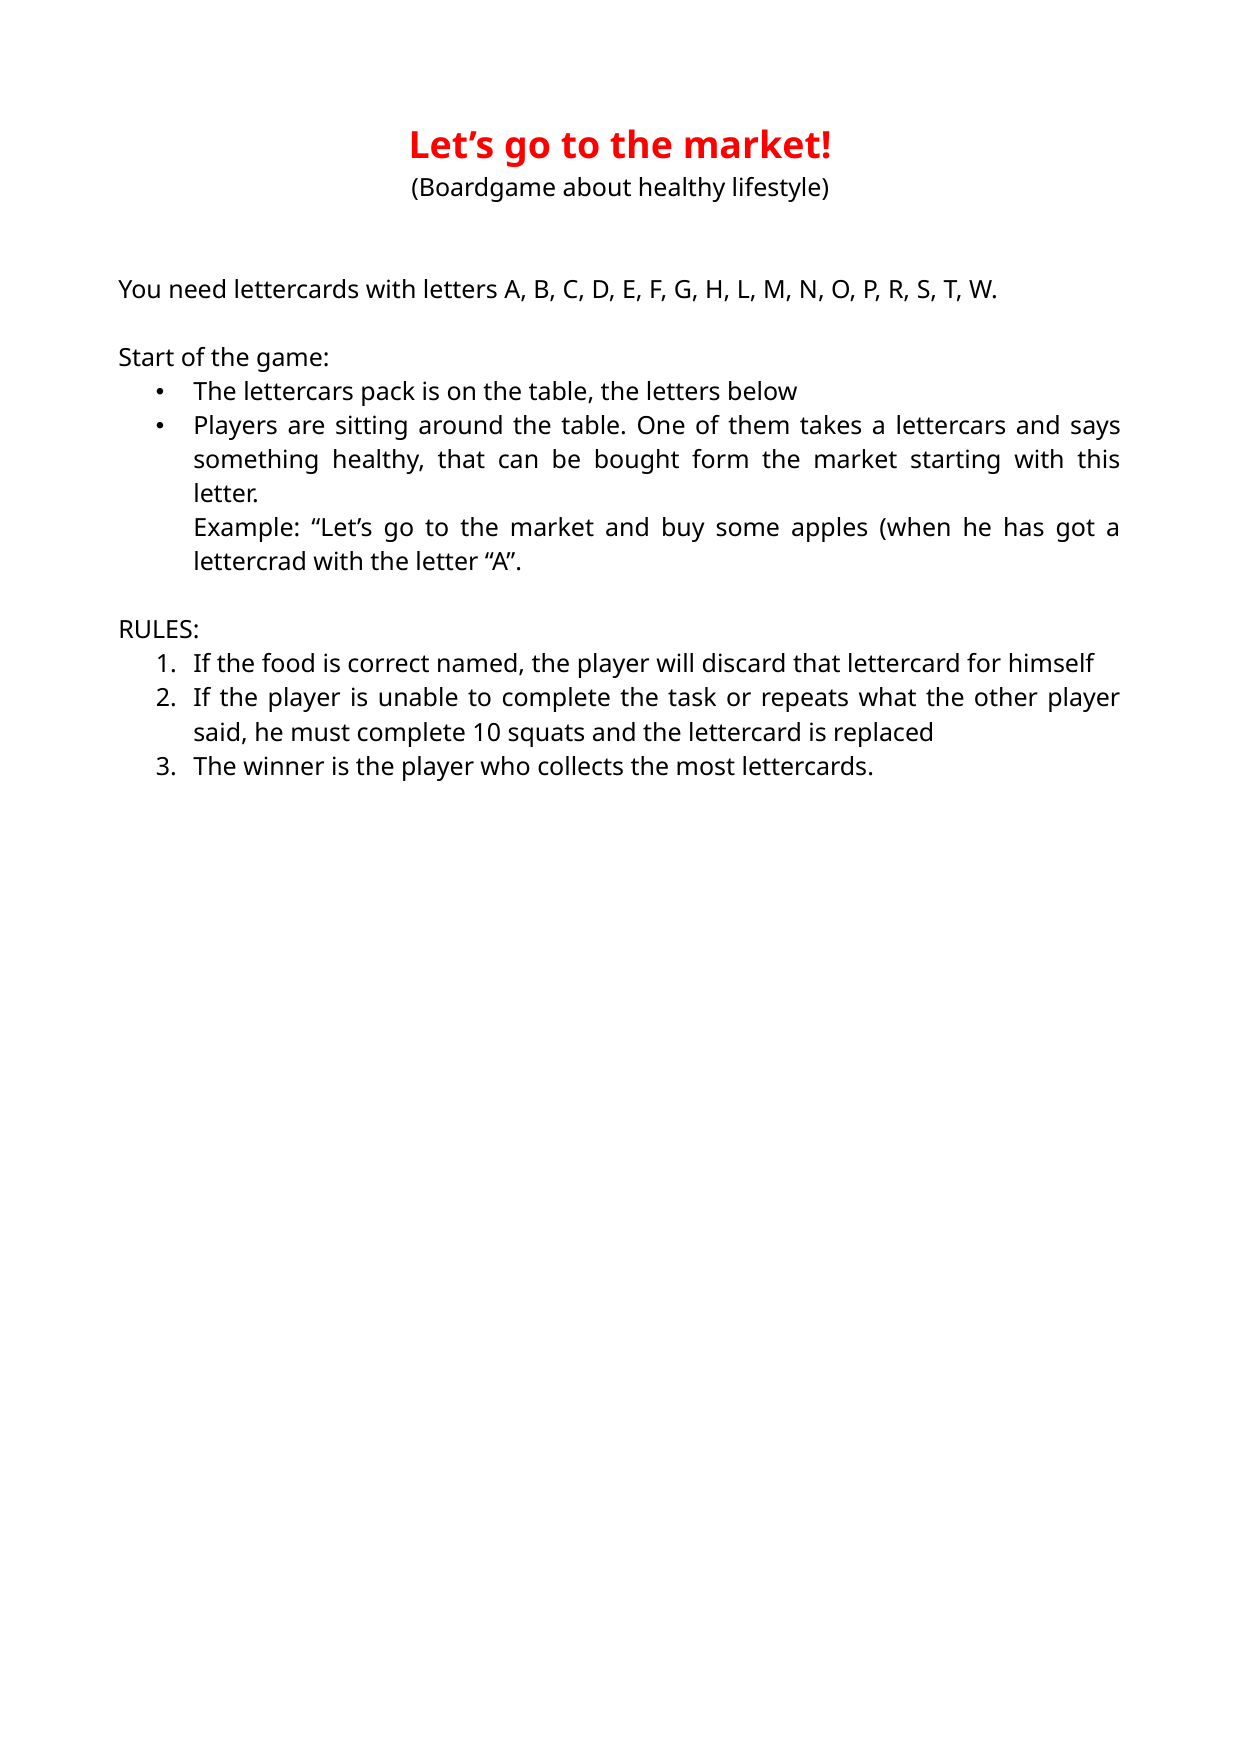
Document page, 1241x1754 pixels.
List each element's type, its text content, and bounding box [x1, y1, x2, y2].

list If the player is unable to complete the task or repeats what the other player said, he must complete 10 squats and the lettercard is replaced [156, 680, 1122, 748]
text Let’s go to the market! [118, 118, 1122, 169]
text Start of the game: [118, 339, 1122, 373]
text You need lettercards with letters A, B, C, D, E, F, G, H, L, M, N, O, P, R, S, T, W. [118, 271, 1122, 305]
list The winner is the player who collects the most lettercards. [156, 748, 1122, 782]
list Example: “Let’s go to the market and buy some apples (when he has got a lettercrad with the letter “A”. [156, 510, 1122, 578]
list Players are sitting around the table. One of them takes a lettercars and says something healthy, that can be bought form the market starting with this letter. [156, 408, 1122, 510]
text (Boardgame about healthy lifestyle) [118, 169, 1122, 203]
text RULES: [118, 612, 1122, 646]
list If the food is correct named, the player will discard that lettercard for himself [156, 646, 1122, 680]
list The lettercars pack is on the table, the letters below [156, 373, 1122, 408]
